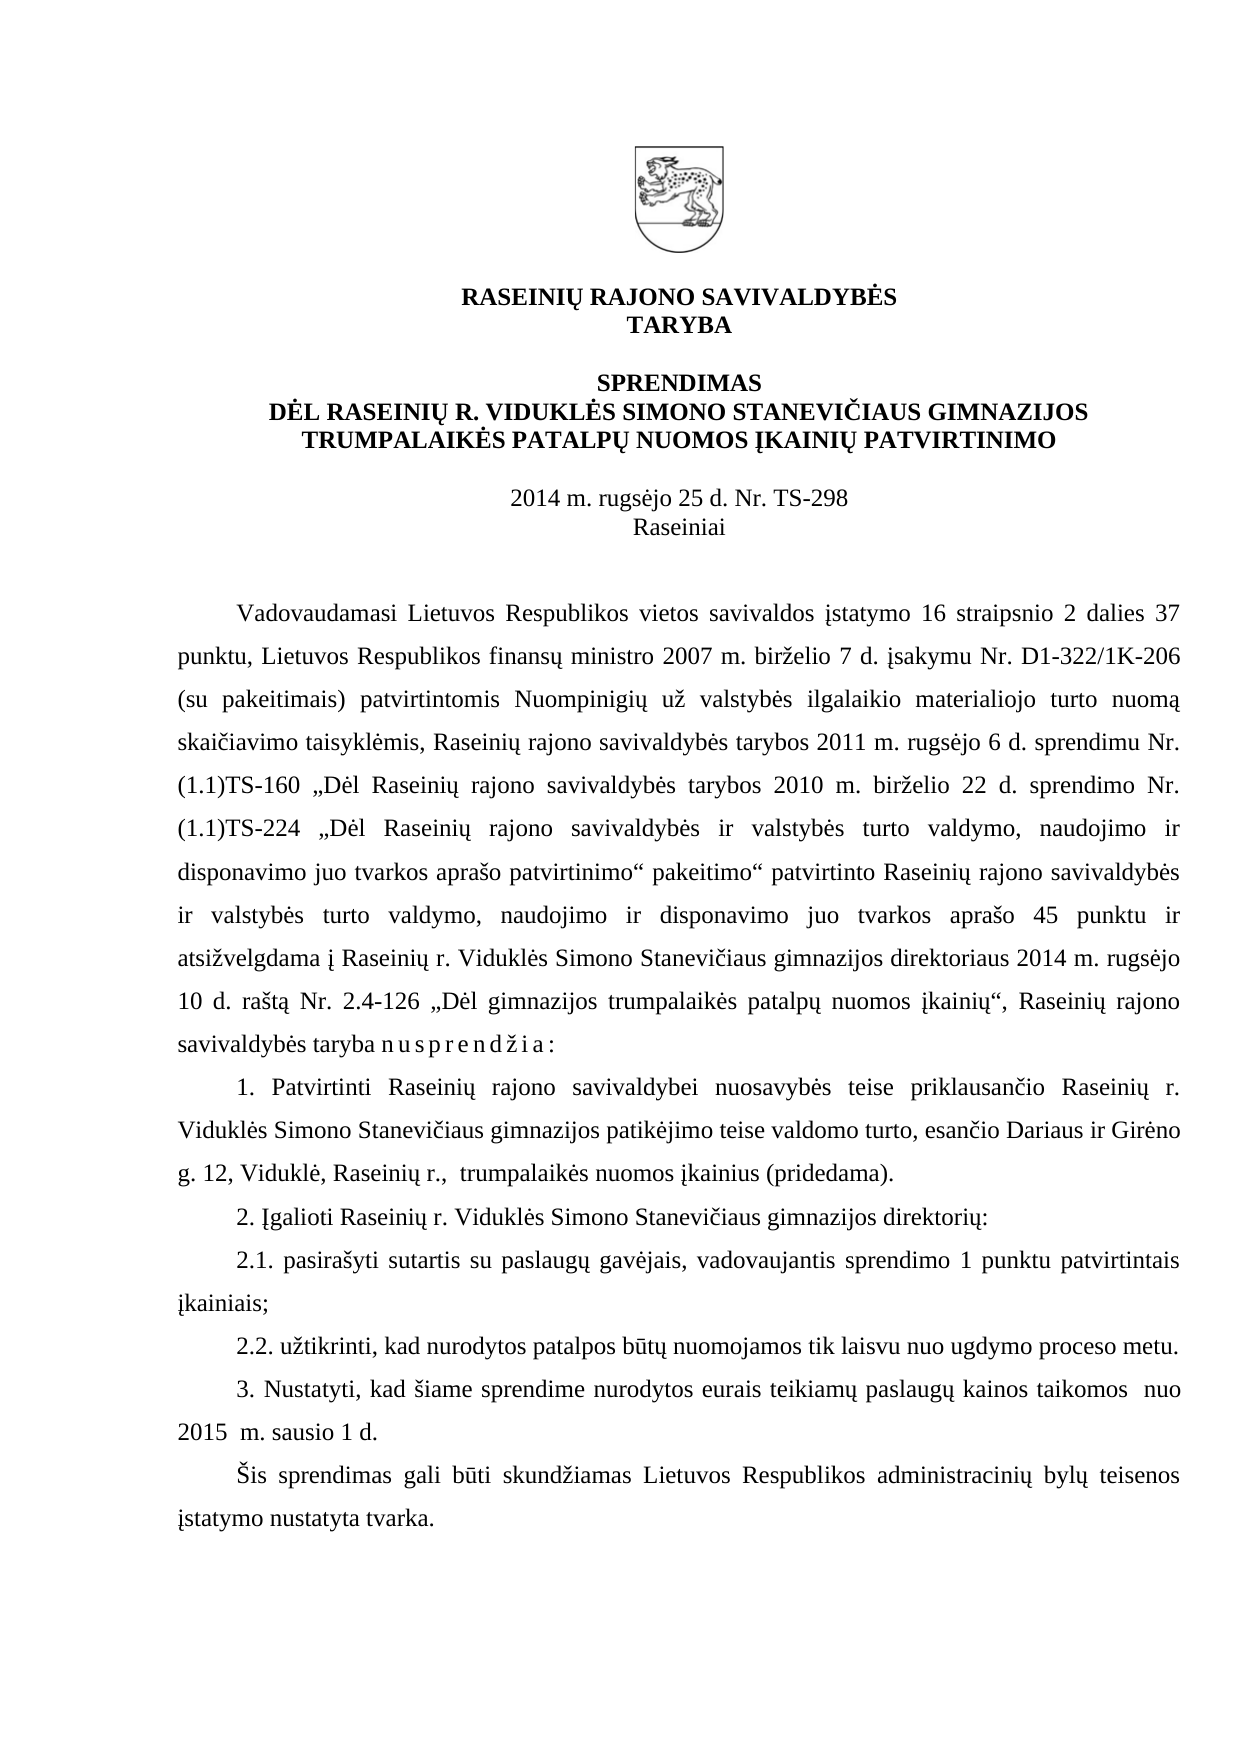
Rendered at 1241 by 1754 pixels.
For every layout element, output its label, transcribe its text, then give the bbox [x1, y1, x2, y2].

text 2. Įgalioti Raseinių r. Viduklės Simono Stanevičiaus gimnazijos direktorių: [177, 1202, 1181, 1230]
text DĖL RASEINIŲ R. VIDUKLĖS SIMONO STANEVIČIAUS GIMNAZIJOS TRUMPALAIKĖS PATALPŲ NUOMOS ĮKAINIŲ PATVIRTINIMO [177, 397, 1181, 454]
text 2.2. užtikrinti, kad nurodytos patalpos būtų nuomojamos tik laisvu nuo ugdymo proceso metu. [177, 1331, 1181, 1360]
text 2014 m. rugsėjo 25 d. Nr. TS-298 [177, 483, 1181, 512]
text 2.1. pasirašyti sutartis su paslaugų gavėjais, vadovaujantis sprendimo 1 punktu patvirtintais įkainiais; [177, 1245, 1181, 1317]
text SPRENDIMAS [177, 368, 1181, 397]
text Raseiniai [177, 512, 1181, 540]
text 3. Nustatyti, kad šiame sprendime nurodytos eurais teikiamų paslaugų kainos taikomos nuo 2015 m. sausio 1 d. [177, 1374, 1181, 1446]
text RASEINIŲ RAJONO SAVIVALDYBĖS [177, 282, 1181, 310]
text Šis sprendimas gali būti skundžiamas Lietuvos Respublikos administracinių bylų teisenos įstatymo nustatyta tvarka. [177, 1460, 1181, 1532]
text TARYBA [177, 310, 1181, 339]
text 1. Patvirtinti Raseinių rajono savivaldybei nuosavybės teise priklausančio Raseinių r. Viduklės Simono Stanevičiaus gimnazijos patikėjimo teise valdomo turto, esančio Dariaus ir Girėno g. 12, Viduklė, Raseinių r., trumpalaikės nuomos įkainius (pridedama). [177, 1072, 1181, 1187]
text Vadovaudamasi Lietuvos Respublikos vietos savivaldos įstatymo 16 straipsnio 2 dalies 37 punktu, Lietuvos Respublikos finansų ministro 2007 m. birželio 7 d. įsakymu Nr. D1-322/1K-206 (su pakeitimais) patvirtintomis Nuompinigių už valstybės ilgalaikio materialiojo turto nuomą skaičiavimo taisyklėmis, Raseinių rajono savivaldybės tarybos 2011 m. rugsėjo 6 d. sprendimu Nr.(1.1)TS-160 „Dėl Raseinių rajono savivaldybės tarybos 2010 m. birželio 22 d. sprendimo Nr.(1.1)TS-224 „Dėl Raseinių rajono savivaldybės ir valstybės turto valdymo, naudojimo ir disponavimo juo tvarkos aprašo patvirtinimo“ pakeitimo“ patvirtinto Raseinių rajono savivaldybės ir valstybės turto valdymo, naudojimo ir disponavimo juo tvarkos aprašo 45 punktu ir atsižvelgdama į Raseinių r. Viduklės Simono Stanevičiaus gimnazijos direktoriaus 2014 m. rugsėjo 10 d. raštą Nr. 2.4-126 „Dėl gimnazijos trumpalaikės patalpų nuomos įkainių“, Raseinių rajono savivaldybės taryba nusprendžia: [177, 598, 1181, 1058]
